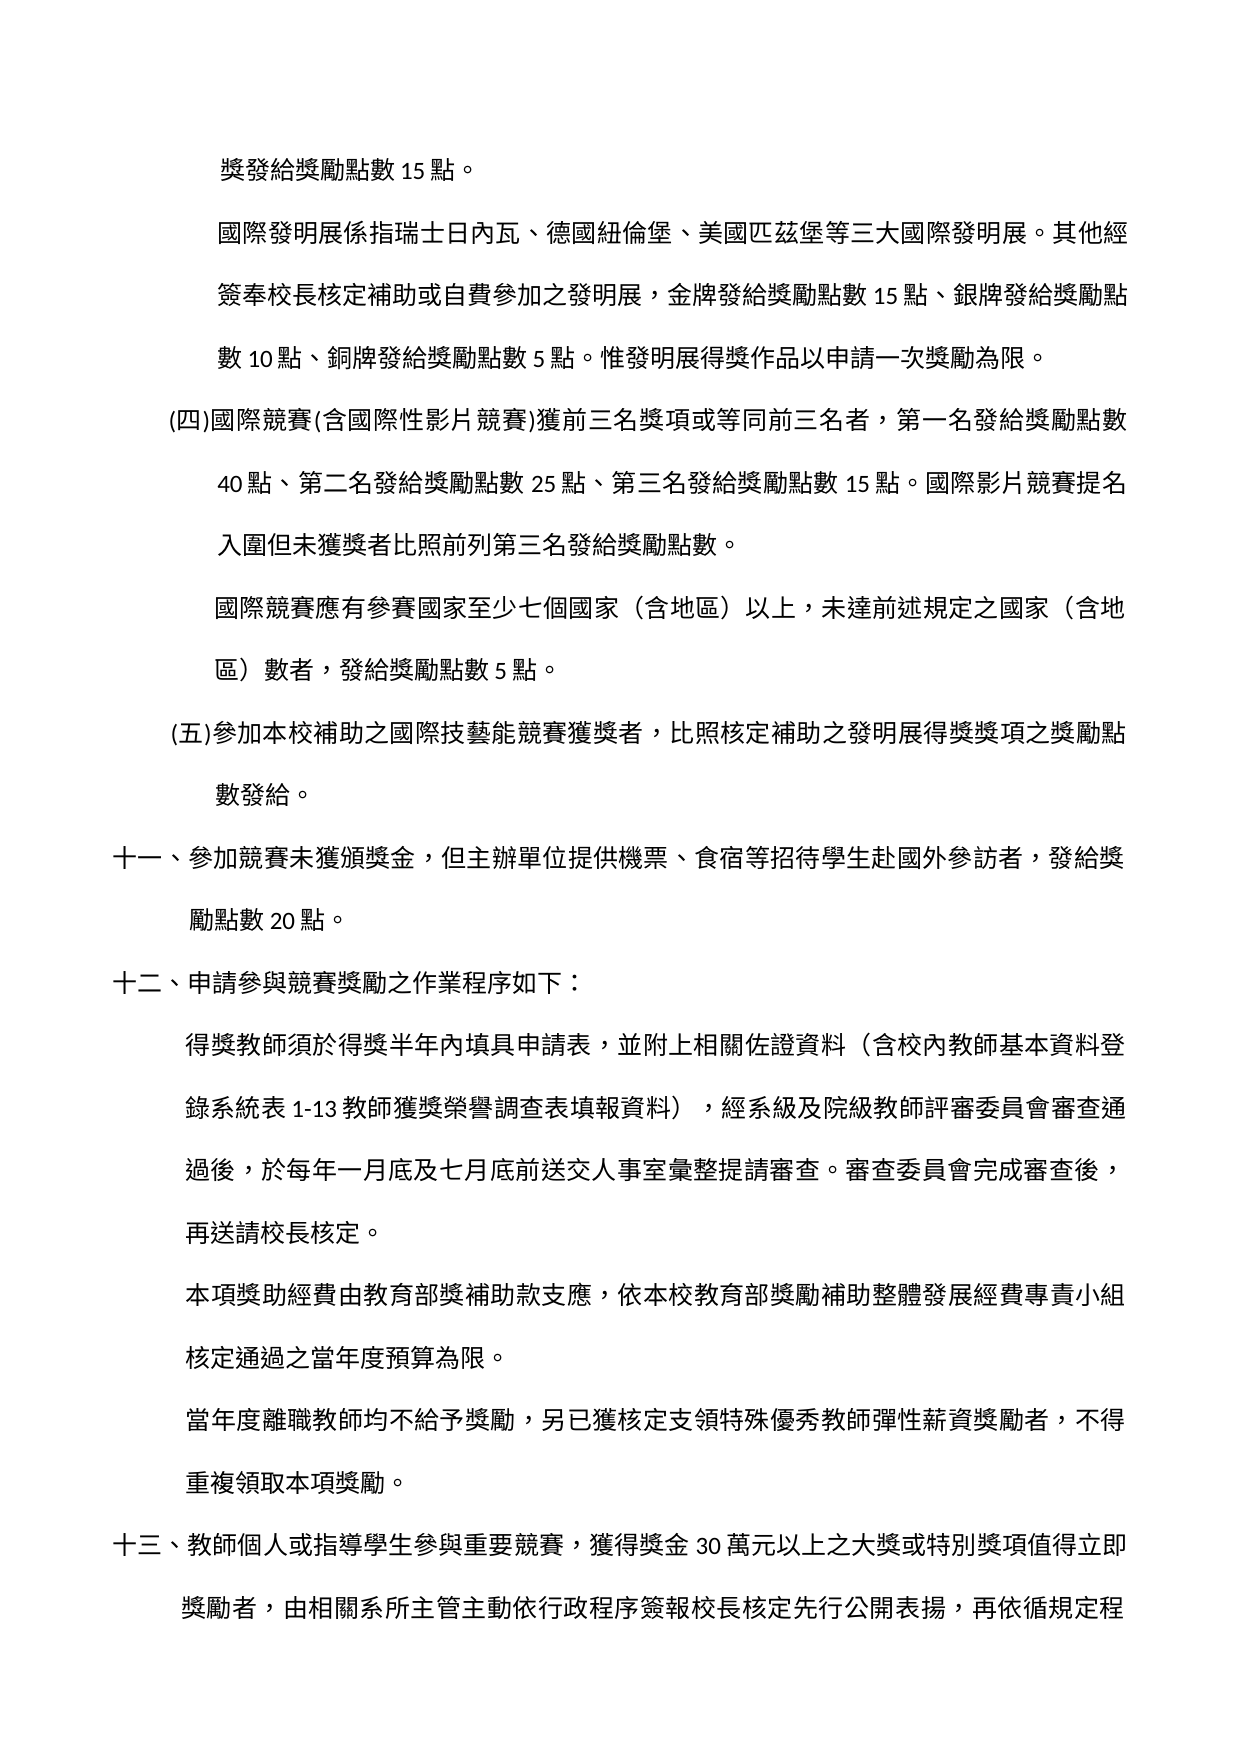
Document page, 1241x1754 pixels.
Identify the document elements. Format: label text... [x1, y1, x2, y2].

text 十一、參加競賽未獲頒獎金，但主辦單位提供機票、食宿等招待學生赴國外參訪者，發給獎勵點數20點。 [112, 814, 1128, 939]
text 當年度離職教師均不給予獎勵，另已獲核定支領特殊優秀教師彈性薪資獎勵者，不得重複領取本項獎勵。 [185, 1377, 1128, 1502]
text 國際競賽應有參賽國家至少七個國家（含地區）以上，未達前述規定之國家（含地區）數者，發給獎勵點數5點。 [214, 564, 1128, 689]
text 得獎教師須於得獎半年內填具申請表，並附上相關佐證資料（含校內教師基本資料登錄系統表1-13教師獲獎榮譽調查表填報資料），經系級及院級教師評審委員會審查通過後，於每年一月底及七月底前送交人事室彙整提請審查。審查委員會完成審查後，再送請校長核定。 [185, 1002, 1128, 1252]
text 國際發明展係指瑞士日內瓦、德國紐倫堡、美國匹茲堡等三大國際發明展。其他經簽奉校長核定補助或自費參加之發明展，金牌發給獎勵點數15點、銀牌發給獎勵點數10點、銅牌發給獎勵點數5點。惟發明展得獎作品以申請一次獎勵為限。 [217, 189, 1128, 377]
text 十三、教師個人或指導學生參與重要競賽，獲得獎金30萬元以上之大獎或特別獎項值得立即獎勵者，由相關系所主管主動依行政程序簽報校長核定先行公開表揚，再依循規定程 [112, 1502, 1128, 1627]
text (五)參加本校補助之國際技藝能競賽獲獎者，比照核定補助之發明展得獎獎項之獎勵點數發給。 [170, 689, 1128, 814]
text 十二、申請參與競賽獎勵之作業程序如下： [112, 939, 1128, 1002]
text (四)國際競賽(含國際性影片競賽)獲前三名獎項或等同前三名者，第一名發給獎勵點數40點、第二名發給獎勵點數25點、第三名發給獎勵點數15點。國際影片競賽提名入圍但未獲獎者比照前列第三名發給獎勵點數。 [168, 377, 1128, 564]
text 本項獎助經費由教育部獎補助款支應，依本校教育部獎勵補助整體發展經費專責小組核定通過之當年度預算為限。 [185, 1252, 1128, 1377]
text 獎發給獎勵點數15點。 [168, 127, 1128, 189]
